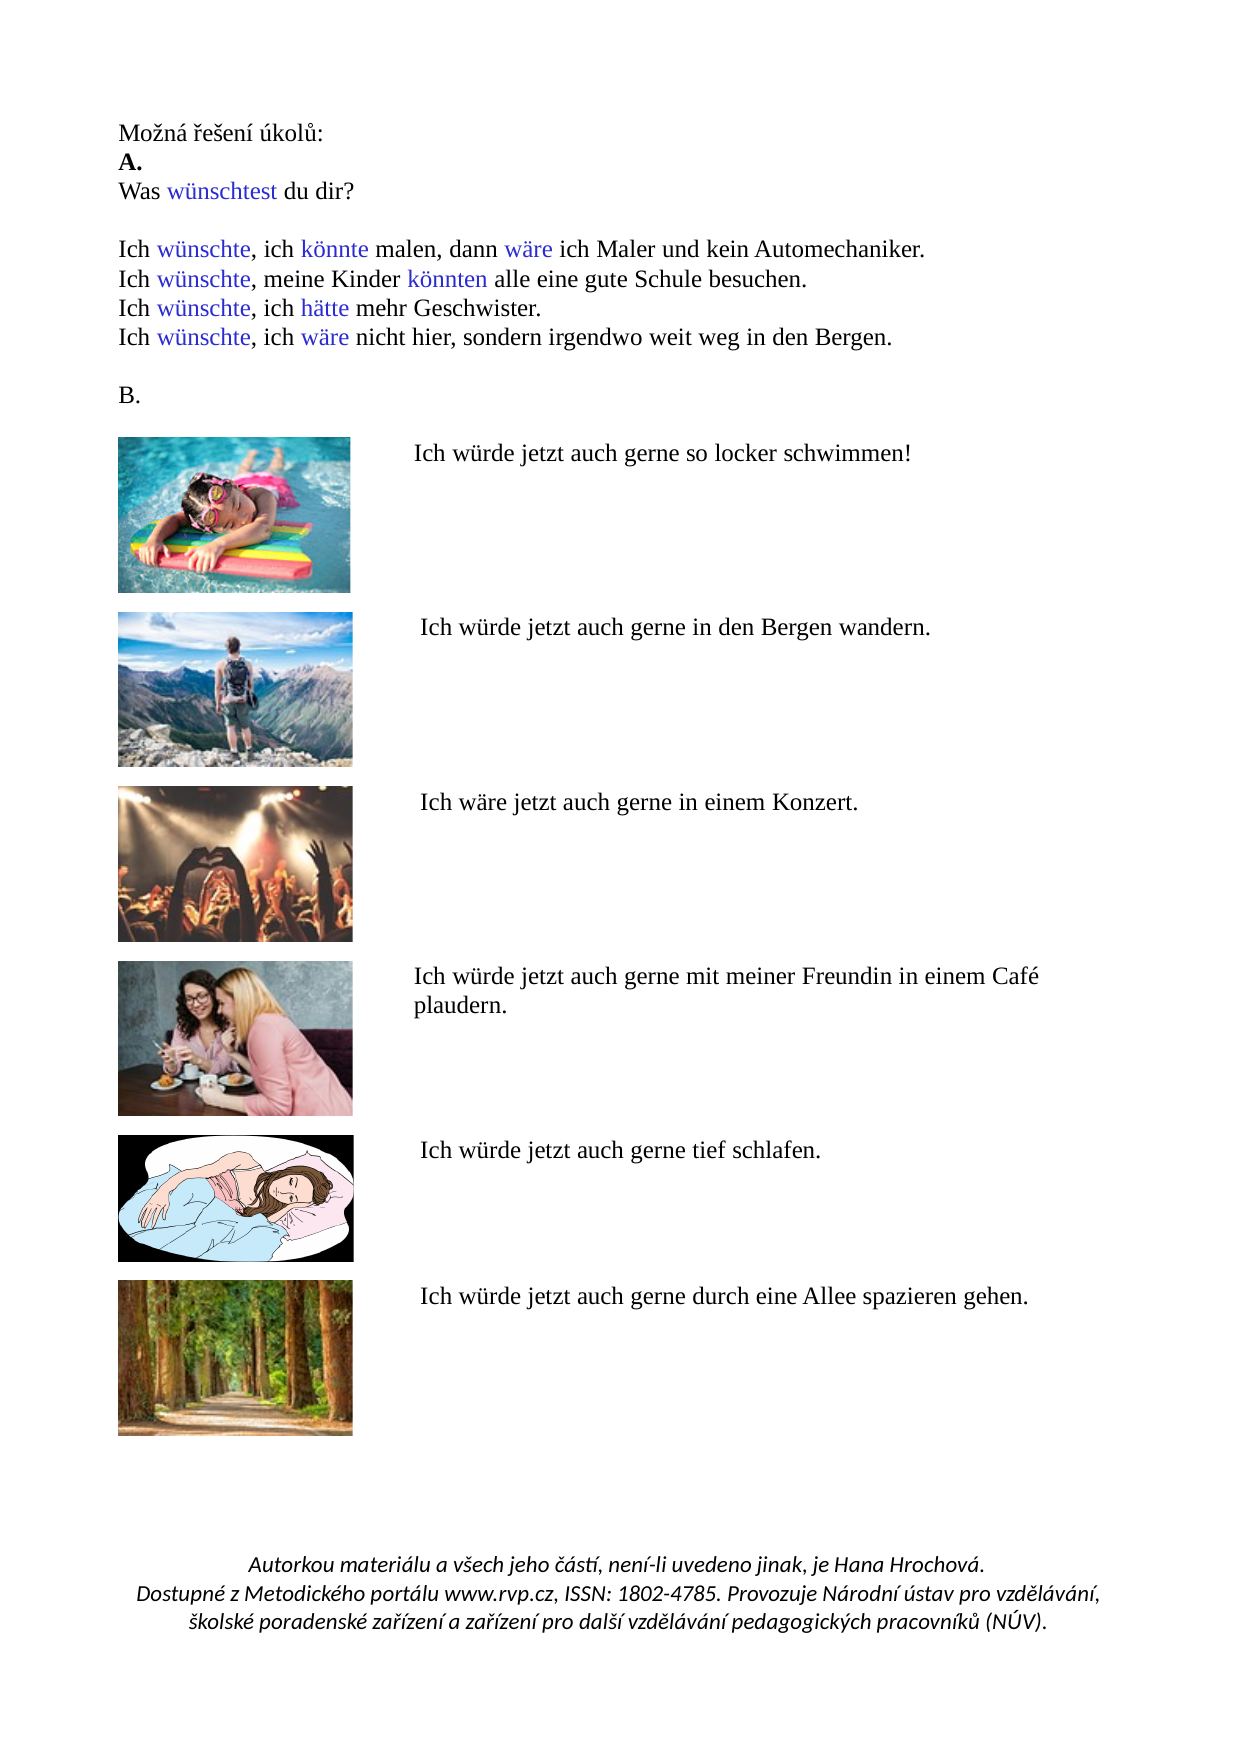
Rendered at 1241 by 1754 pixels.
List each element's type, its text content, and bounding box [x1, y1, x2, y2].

text Ich würde jetzt auch gerne so locker schwimmen! [351, 438, 1122, 467]
picture [118, 437, 351, 593]
text Ich wäre jetzt auch gerne in einem Konzert. [353, 787, 1122, 816]
text Ich wünschte, ich wäre nicht hier, sondern irgendwo weit weg in den Bergen. [118, 322, 1122, 351]
text A. [118, 147, 1122, 176]
text Ich wünschte, meine Kinder könnten alle eine gute Schule besuchen. [118, 263, 1122, 292]
text Ich wünschte, ich hätte mehr Geschwister. [118, 292, 1122, 322]
text Ich würde jetzt auch gerne in den Bergen wandern. [353, 612, 1122, 641]
text Ich würde jetzt auch gerne durch eine Allee spazieren gehen. [353, 1281, 1122, 1310]
text Ich wünschte, ich könnte malen, dann wäre ich Maler und kein Automechaniker. [118, 234, 1122, 263]
picture [118, 786, 353, 942]
text Ich würde jetzt auch gerne tief schlafen. [354, 1135, 1122, 1164]
picture [118, 1135, 354, 1262]
text Možná řešení úkolů: [118, 118, 1122, 147]
text B. [118, 380, 1122, 409]
picture [118, 612, 353, 767]
picture [118, 961, 353, 1116]
text Ich würde jetzt auch gerne mit meiner Freundin in einem Café plaudern. [353, 961, 1122, 1019]
picture [118, 1280, 353, 1436]
text Was wünschtest du dir? [118, 176, 1122, 205]
